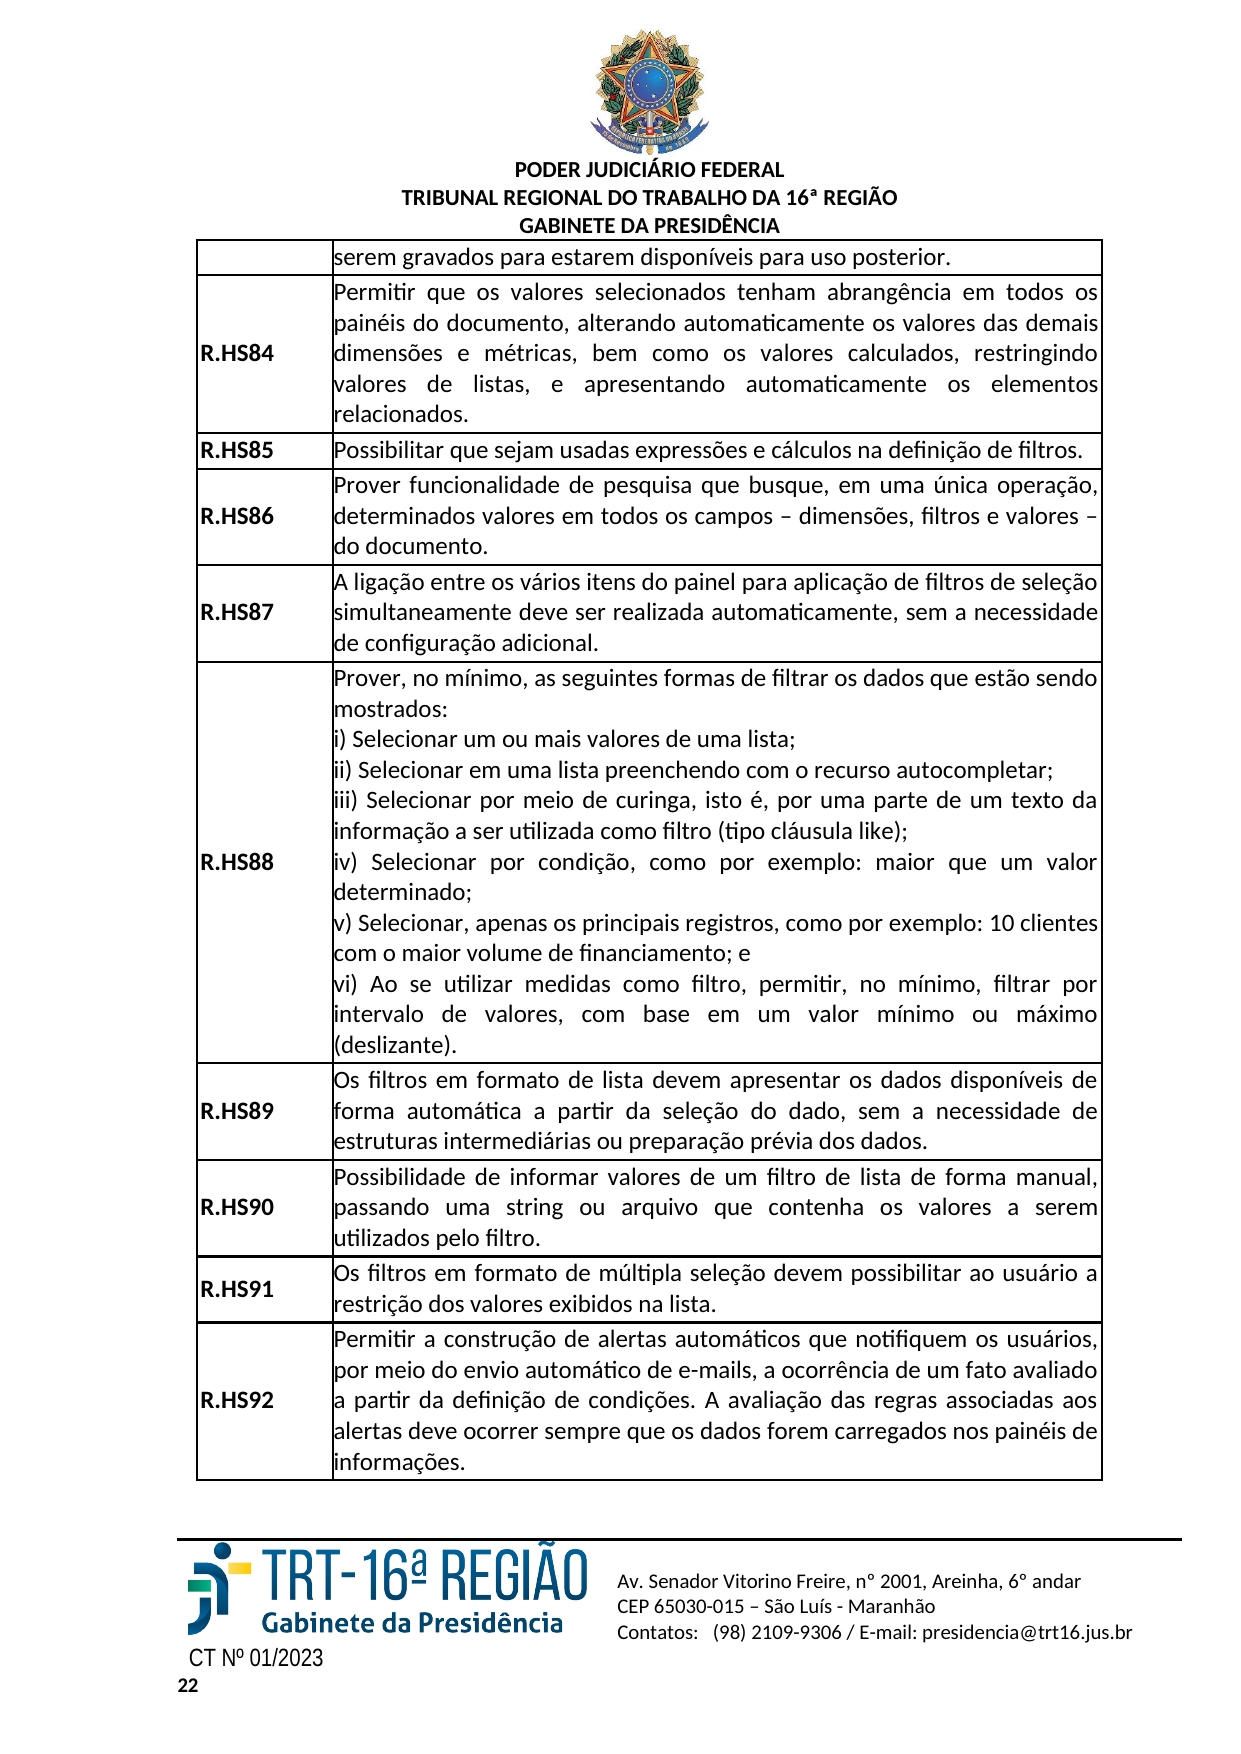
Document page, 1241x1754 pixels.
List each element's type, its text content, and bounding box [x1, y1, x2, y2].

table_cell A ligação entre os vários itens do painel para aplicação de filtros de seleção simultaneamente deve ser realizada automaticamente, sem a necessidade de configuração adicional. [334, 566, 1101, 661]
table_cell R.HS86 [198, 470, 332, 564]
table_cell Prover, no mínimo, as seguintes formas de filtrar os dados que estão sendo mostrados: i) Selecionar um ou mais valores de uma lista; ii) Selecionar em uma lista preenchendo com o recurso autocompletar; iii) Selecionar por meio de curinga, isto é, por uma parte de um texto da informação a ser utilizada como filtro (tipo cláusula like); iv) Selecionar por condição, como por exemplo: maior que um valor determinado; v) Selecionar, apenas os principais registros, como por exemplo: 10 clientes com o maior volume de financiamento; e vi) Ao se utilizar medidas como filtro, permitir, no mínimo, filtrar por intervalo de valores, com base em um valor mínimo ou máximo (deslizante). [334, 663, 1101, 1062]
table_cell R.HS88 [198, 663, 332, 1062]
table_cell Os filtros em formato de múltipla seleção devem possibilitar ao usuário a restrição dos valores exibidos na lista. [334, 1258, 1101, 1321]
table_cell serem gravados para estarem disponíveis para uso posterior. [334, 241, 1101, 274]
picture [188, 1541, 587, 1635]
table_cell Prover funcionalidade de pesquisa que busque, em uma única operação, determinados valores em todos os campos – dimensões, filtros e valores – do documento. [334, 470, 1101, 564]
table_cell R.HS92 [198, 1324, 332, 1479]
table_cell R.HS90 [198, 1161, 332, 1255]
table_cell Permitir a construção de alertas automáticos que notifiquem os usuários, por meio do envio automático de e-mails, a ocorrência de um fato avaliado a partir da definição de condições. A avaliação das regras associadas aos alertas deve ocorrer sempre que os dados forem carregados nos painéis de informações. [334, 1324, 1101, 1479]
table_cell Possibilitar que sejam usadas expressões e cálculos na definição de filtros. [334, 434, 1101, 467]
table_cell R.HS84 [198, 276, 332, 432]
table_cell R.HS91 [198, 1258, 332, 1321]
table_cell Permitir que os valores selecionados tenham abrangência em todos os painéis do documento, alterando automaticamente os valores das demais dimensões e métricas, bem como os valores calculados, restringindo valores de listas, e apresentando automaticamente os elementos relacionados. [334, 276, 1101, 432]
table_cell R.HS85 [198, 434, 332, 467]
picture [590, 29, 709, 155]
table_cell R.HS87 [198, 566, 332, 661]
table_cell Os filtros em formato de lista devem apresentar os dados disponíveis de forma automática a partir da seleção do dado, sem a necessidade de estruturas intermediárias ou preparação prévia dos dados. [334, 1064, 1101, 1159]
table_cell Possibilidade de informar valores de um filtro de lista de forma manual, passando uma string ou arquivo que contenha os valores a serem utilizados pelo filtro. [334, 1161, 1101, 1255]
table_cell [198, 241, 332, 274]
table_cell R.HS89 [198, 1064, 332, 1159]
